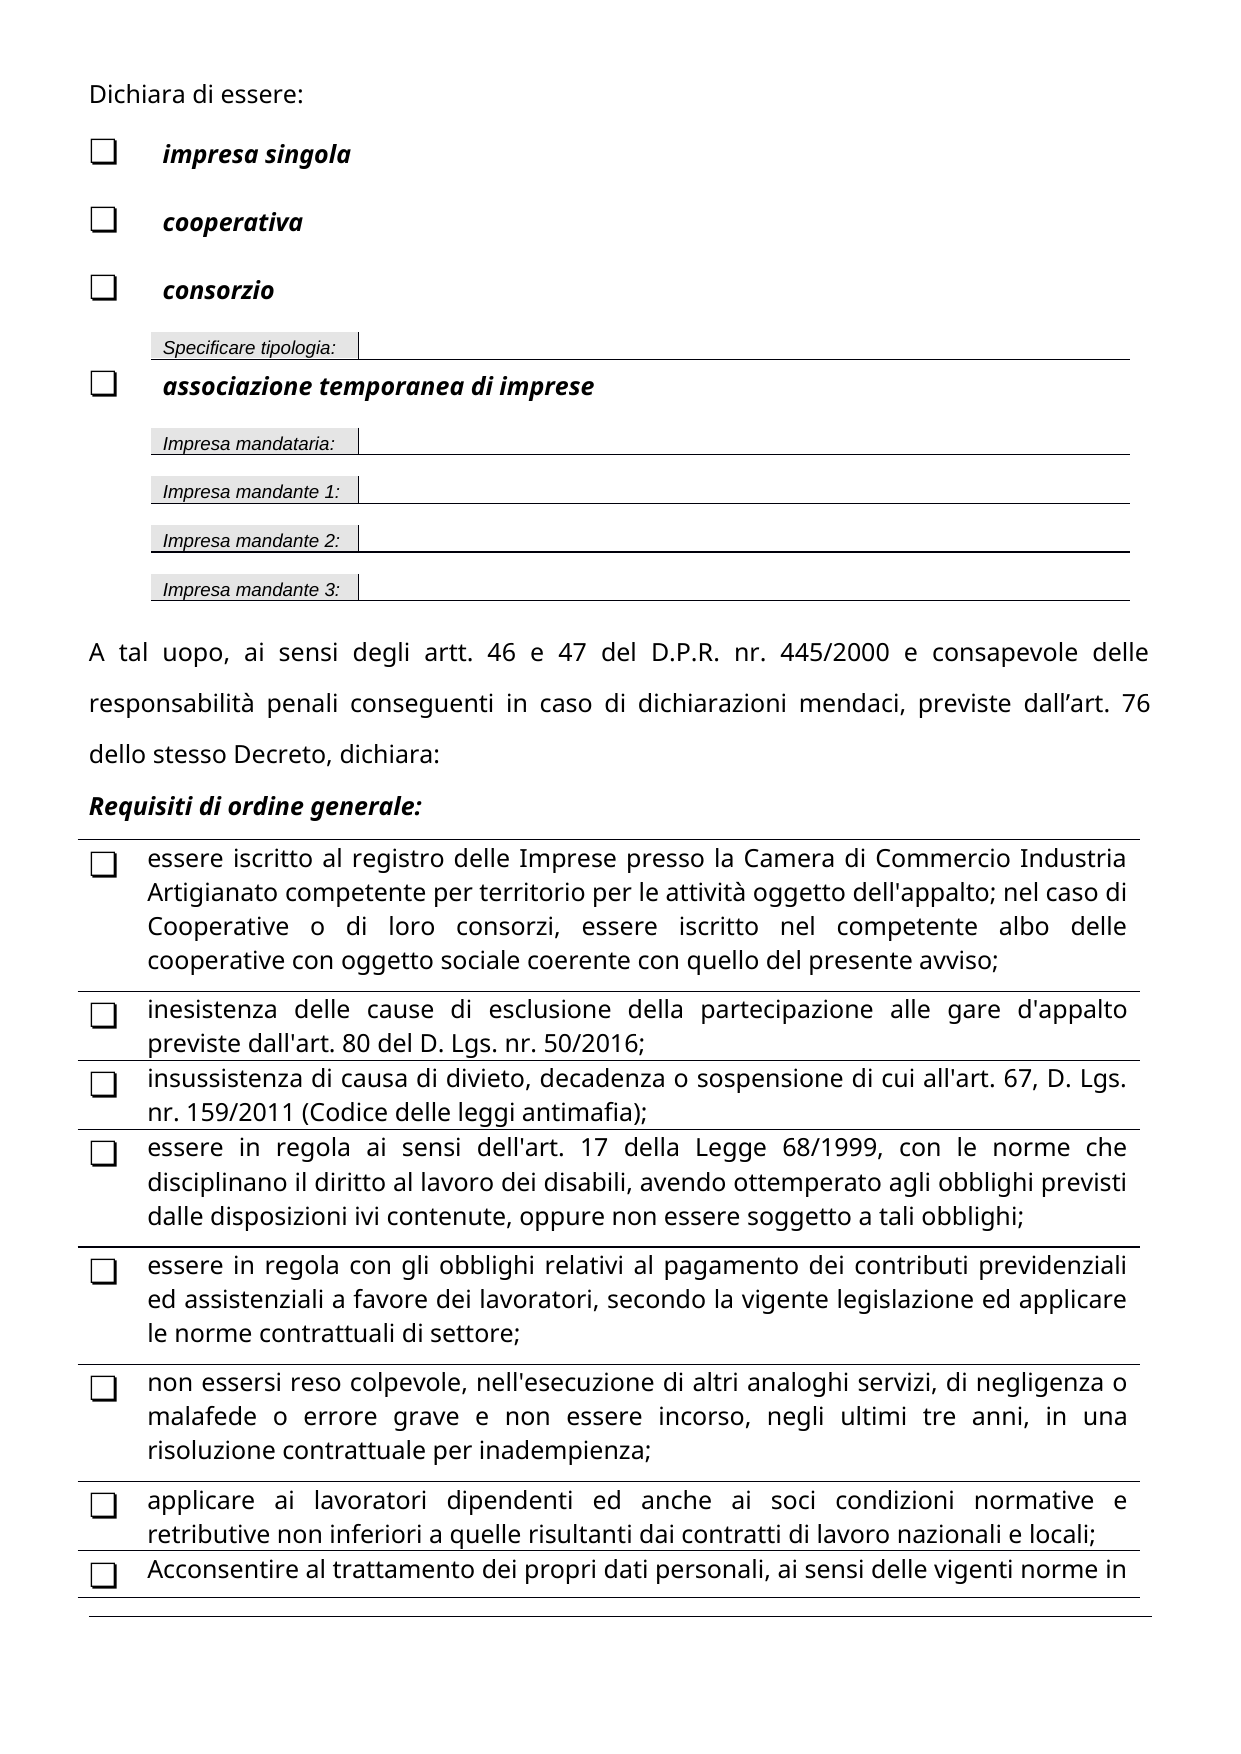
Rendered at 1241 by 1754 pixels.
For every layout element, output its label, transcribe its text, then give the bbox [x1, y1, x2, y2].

text Requisiti di ordine generale: [89, 788, 1152, 822]
table_cell ❏ [78, 992, 136, 1060]
table_cell applicare ai lavoratori dipendenti ed anche ai soci condizioni normative e retributive non inferiori a quelle risultanti dai contratti di lavoro nazionali e locali; [136, 1482, 1140, 1550]
table_cell ❏ [78, 1248, 136, 1364]
table_header Impresa mandante 1: [151, 476, 358, 503]
text Dichiara di essere: [89, 77, 1152, 111]
table_cell essere in regola ai sensi dell'art. 17 della Legge 68/1999, con le norme che disciplinano il diritto al lavoro dei disabili, avendo ottemperato agli obblighi previsti dalle disposizioni ivi contenute, oppure non essere soggetto a tali obblighi; [136, 1130, 1140, 1246]
text ❏ cooperativa [89, 196, 1152, 241]
text ❏ associazione temporanea di imprese [89, 359, 1152, 405]
table_cell ❏ [78, 1482, 136, 1550]
table_header Impresa mandante 3: [151, 574, 358, 600]
text ❏ consorzio [89, 264, 1152, 309]
table_header essere iscritto al registro delle Imprese presso la Camera di Commercio Industria Artigianato competente per territorio per le attività oggetto dell'appalto; nel caso di Cooperative o di loro consorzi, essere iscritto nel competente albo delle cooperative con oggetto sociale coerente con quello del presente avviso; [136, 840, 1140, 991]
table_cell inesistenza delle cause di esclusione della partecipazione alle gare d'appalto previste dall'art. 80 del D. Lgs. nr. 50/2016; [136, 992, 1140, 1060]
table_header [359, 476, 1129, 503]
table_header [359, 428, 1129, 454]
table_header [359, 525, 1129, 551]
table_header [359, 332, 1129, 358]
text A tal uopo, ai sensi degli artt. 46 e 47 del D.P.R. nr. 445/2000 e consapevole delle responsabilità penali conseguenti in caso di dichiarazioni mendaci, previste dall’art. 76 dello stesso Decreto, dichiara: [89, 635, 1152, 771]
text ❏ impresa singola [89, 128, 1152, 173]
table_header ❏ [78, 840, 136, 991]
table_cell ❏ [78, 1551, 136, 1597]
table_header Specificare tipologia: [151, 332, 358, 358]
table_cell ❏ [78, 1130, 136, 1246]
table_cell ❏ [78, 1061, 136, 1129]
table_cell essere in regola con gli obblighi relativi al pagamento dei contributi previdenziali ed assistenziali a favore dei lavoratori, secondo la vigente legislazione ed applicare le norme contrattuali di settore; [136, 1248, 1140, 1364]
table_cell insussistenza di causa di divieto, decadenza o sospensione di cui all'art. 67, D. Lgs. nr. 159/2011 (Codice delle leggi antimafia); [136, 1061, 1140, 1129]
table_cell non essersi reso colpevole, nell'esecuzione di altri analoghi servizi, di negligenza o malafede o errore grave e non essere incorso, negli ultimi tre anni, in una risoluzione contrattuale per inadempienza; [136, 1365, 1140, 1481]
table_header Impresa mandante 2: [151, 525, 358, 551]
table_cell ❏ [78, 1365, 136, 1481]
table_header [359, 574, 1129, 600]
table_header Impresa mandataria: [151, 428, 358, 454]
table_cell Acconsentire al trattamento dei propri dati personali, ai sensi delle vigenti norme in [136, 1551, 1140, 1597]
